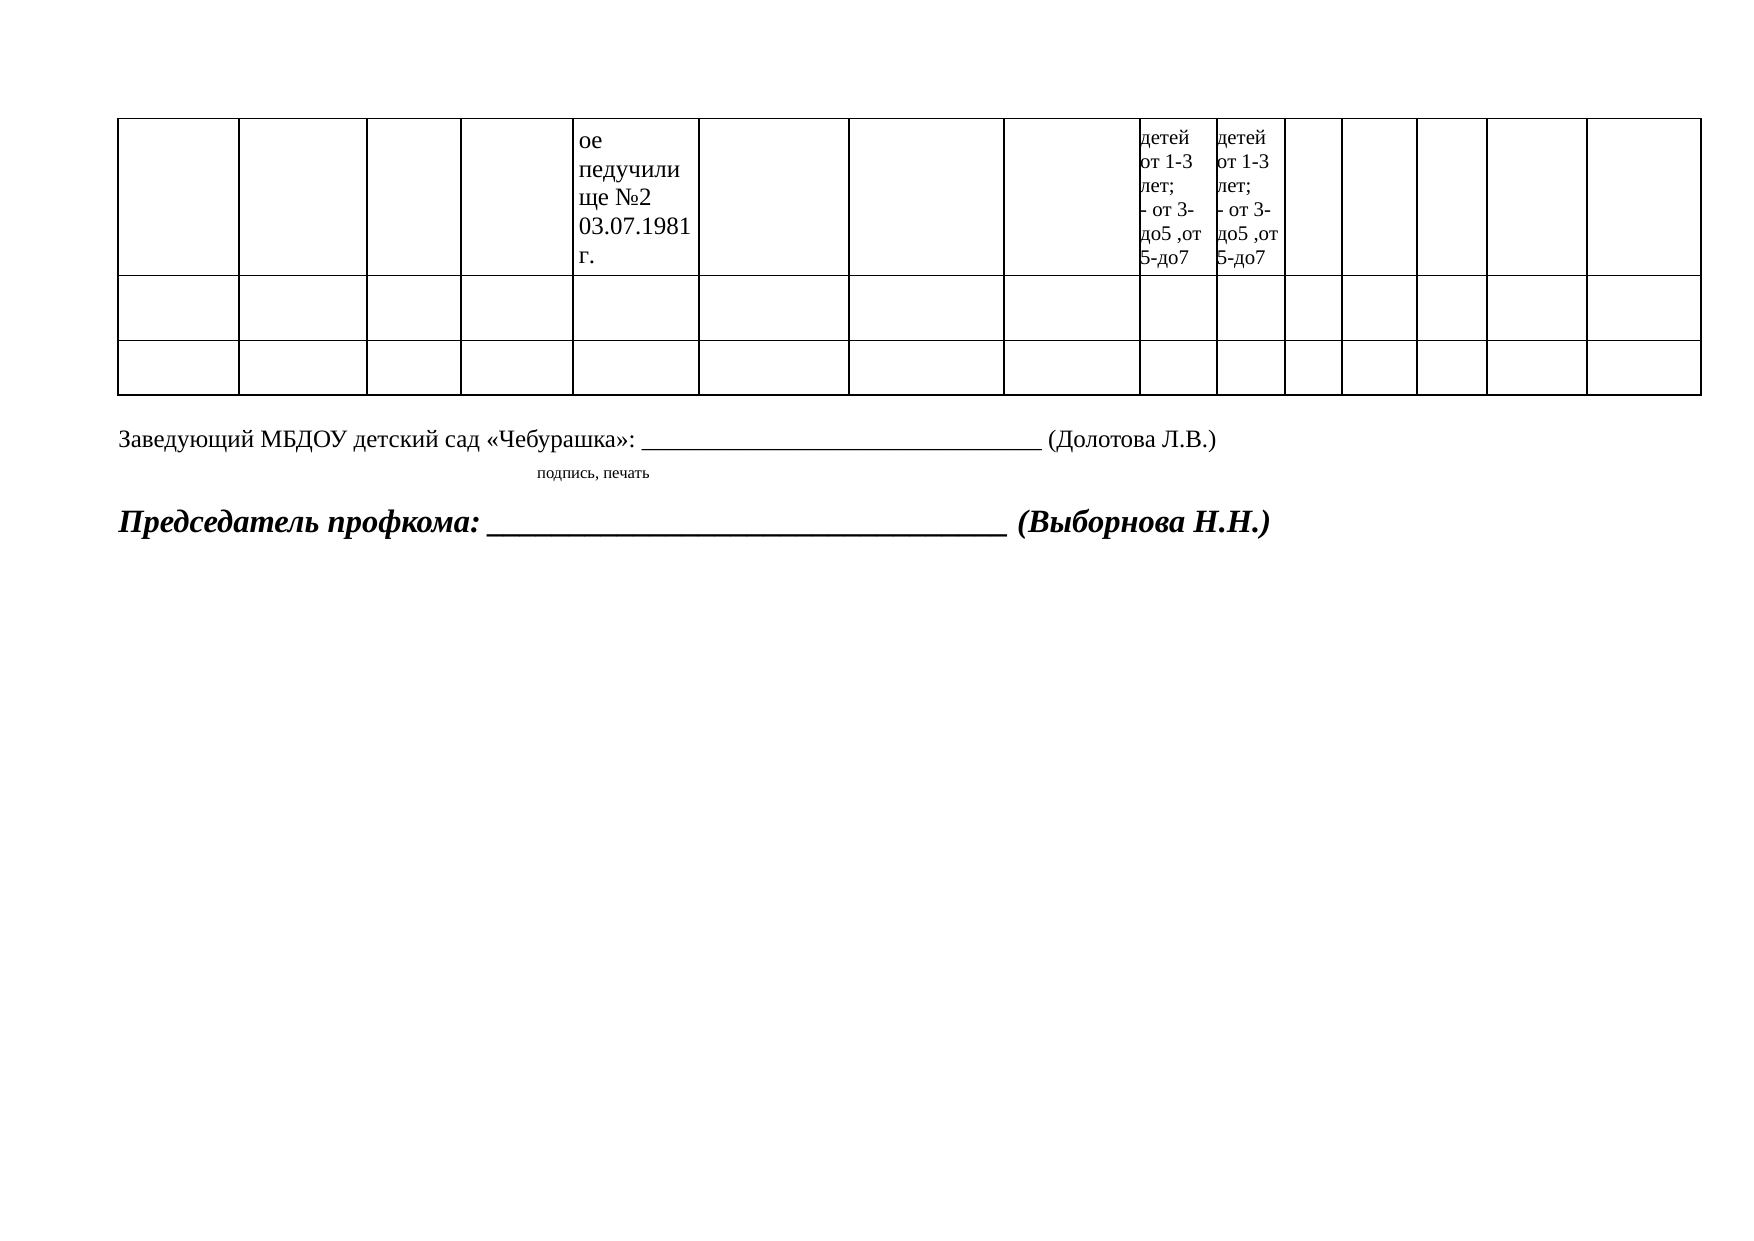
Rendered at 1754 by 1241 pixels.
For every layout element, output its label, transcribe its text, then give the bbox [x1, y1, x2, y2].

table_cell [574, 276, 698, 340]
table_cell [1286, 276, 1341, 340]
table_cell [1588, 119, 1700, 275]
table_cell детей от 1-3 лет; - от 3-до5 ,от 5-до7 [1218, 119, 1284, 275]
table_cell [850, 119, 1003, 275]
table_cell [1418, 341, 1486, 393]
table_cell [240, 341, 366, 393]
text Заведующий МБДОУ детский сад «Чебурашка»: ________________________________ (Долотова Л.В.) [118, 424, 1636, 453]
table_cell [368, 276, 460, 340]
table_cell [1488, 341, 1586, 393]
table_cell [1588, 341, 1700, 393]
table_cell [700, 341, 848, 393]
table_cell детей от 1-3 лет; - от 3-до5 ,от 5-до7 [1141, 119, 1216, 275]
table_cell [1005, 276, 1139, 340]
text Председатель профкома: ________________________________ (Выборнова Н.Н.) [118, 482, 1636, 539]
table_cell [1588, 276, 1700, 340]
table_cell [1418, 119, 1486, 275]
table_cell [574, 341, 698, 393]
table_cell [1343, 341, 1416, 393]
table_cell [240, 119, 366, 275]
table_cell [368, 119, 460, 275]
table_cell [1218, 276, 1284, 340]
table_cell [850, 341, 1003, 393]
table_cell [1141, 276, 1216, 340]
table_cell [119, 276, 238, 340]
table_cell [1005, 119, 1139, 275]
table_cell [119, 341, 238, 393]
table_cell [1005, 341, 1139, 393]
table_cell [119, 119, 238, 275]
table_cell [462, 341, 572, 393]
table_cell [700, 119, 848, 275]
table_cell [1286, 341, 1341, 393]
table_cell [1141, 341, 1216, 393]
table_cell ое педучилище №2 03.07.1981г. [574, 119, 698, 275]
text подпись, печать [118, 453, 1636, 482]
table_cell [1488, 119, 1586, 275]
table_cell [1343, 276, 1416, 340]
table_cell [1218, 341, 1284, 393]
table_cell [1343, 119, 1416, 275]
table_cell [850, 276, 1003, 340]
table_cell [368, 341, 460, 393]
table_cell [240, 276, 366, 340]
table_cell [1418, 276, 1486, 340]
table_cell [1286, 119, 1341, 275]
table_cell [700, 276, 848, 340]
table_cell [1488, 276, 1586, 340]
table_cell [462, 276, 572, 340]
table_cell [462, 119, 572, 275]
